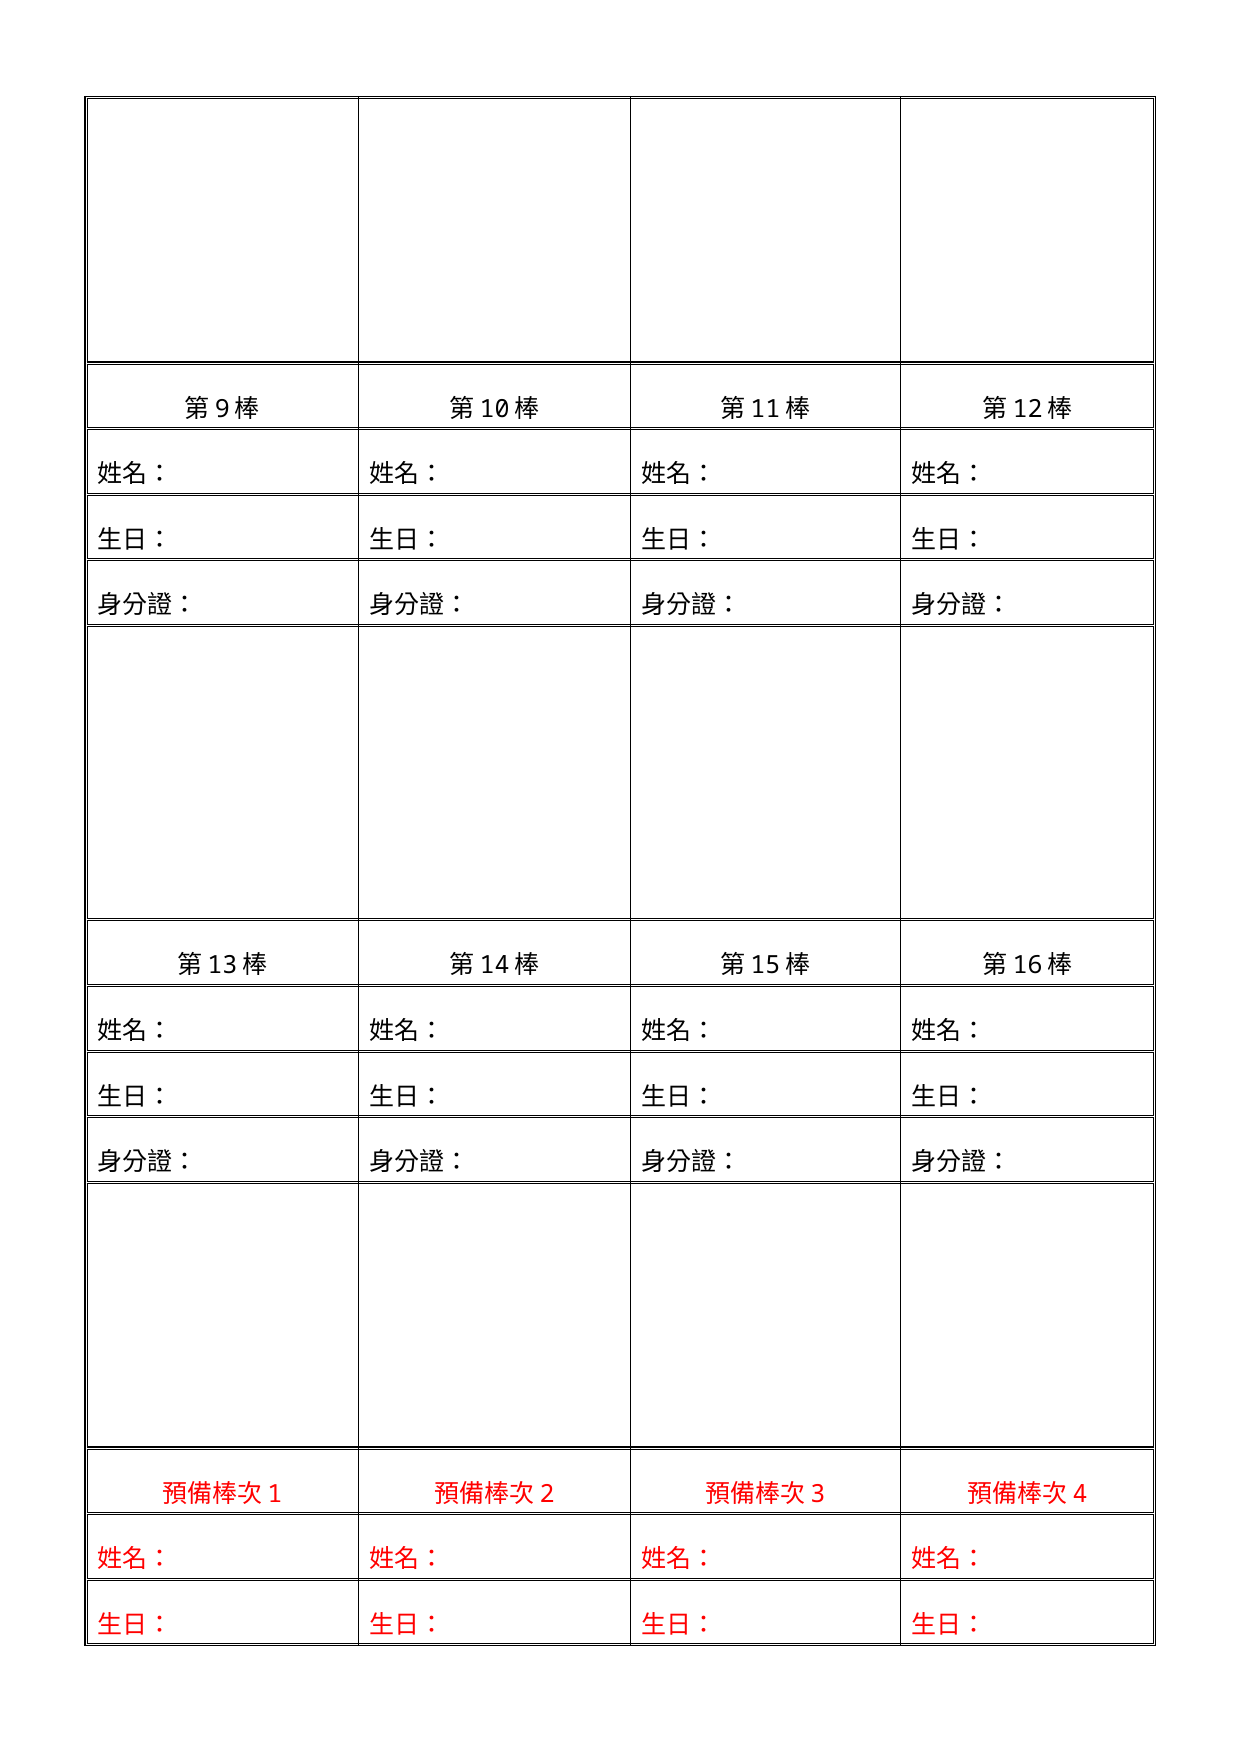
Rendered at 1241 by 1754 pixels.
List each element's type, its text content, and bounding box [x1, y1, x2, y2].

table_cell 姓名： [359, 987, 630, 1049]
table_cell 生日： [88, 1053, 358, 1115]
table_cell 身分證： [631, 561, 900, 624]
table_cell 姓名： [901, 1515, 1153, 1578]
table_cell [631, 99, 900, 361]
table_cell 姓名： [88, 430, 358, 493]
table_cell [88, 99, 358, 361]
table_cell 預備棒次2 [359, 1450, 630, 1512]
table_cell 姓名： [359, 430, 630, 493]
table_cell 姓名： [901, 987, 1153, 1049]
table_cell 身分證： [88, 561, 358, 624]
table_cell 生日： [631, 1053, 900, 1115]
table_cell 生日： [359, 496, 630, 558]
table_cell 生日： [901, 1581, 1153, 1643]
table_cell 姓名： [88, 1515, 358, 1578]
table_cell [901, 1184, 1153, 1446]
table_cell 預備棒次1 [88, 1450, 358, 1512]
table_cell 姓名： [631, 430, 900, 493]
table_cell 生日： [631, 496, 900, 558]
table_cell [631, 627, 900, 918]
table_cell 生日： [359, 1053, 630, 1115]
table_cell [631, 1184, 900, 1446]
table_cell 身分證： [359, 561, 630, 624]
table_cell 生日： [901, 1053, 1153, 1115]
table_cell 身分證： [359, 1118, 630, 1181]
table_cell 姓名： [901, 430, 1153, 493]
table_cell 生日： [901, 496, 1153, 558]
table_cell 身分證： [901, 1118, 1153, 1181]
table_cell [359, 99, 630, 361]
table_cell [901, 99, 1153, 361]
table_cell 生日： [88, 1581, 358, 1643]
table_cell 預備棒次4 [901, 1450, 1153, 1512]
table_cell 姓名： [631, 1515, 900, 1578]
table_cell 姓名： [631, 987, 900, 1049]
table_cell 第9棒 [88, 365, 358, 427]
table_cell 第16棒 [901, 921, 1153, 984]
table_cell [901, 627, 1153, 918]
table_cell [88, 1184, 358, 1446]
table_cell [359, 627, 630, 918]
table_cell 姓名： [359, 1515, 630, 1578]
table_cell [88, 627, 358, 918]
table_cell 生日： [631, 1581, 900, 1643]
table_cell 第15棒 [631, 921, 900, 984]
table_cell 預備棒次3 [631, 1450, 900, 1512]
table_cell 姓名： [88, 987, 358, 1049]
table_cell 身分證： [901, 561, 1153, 624]
table_cell 身分證： [631, 1118, 900, 1181]
table_cell 生日： [88, 496, 358, 558]
table_cell 第10棒 [359, 365, 630, 427]
table_cell 第11棒 [631, 365, 900, 427]
table_cell 第13棒 [88, 921, 358, 984]
table_cell [359, 1184, 630, 1446]
table_cell 生日： [359, 1581, 630, 1643]
table_cell 第12棒 [901, 365, 1153, 427]
table_cell 身分證： [88, 1118, 358, 1181]
table_cell 第14棒 [359, 921, 630, 984]
